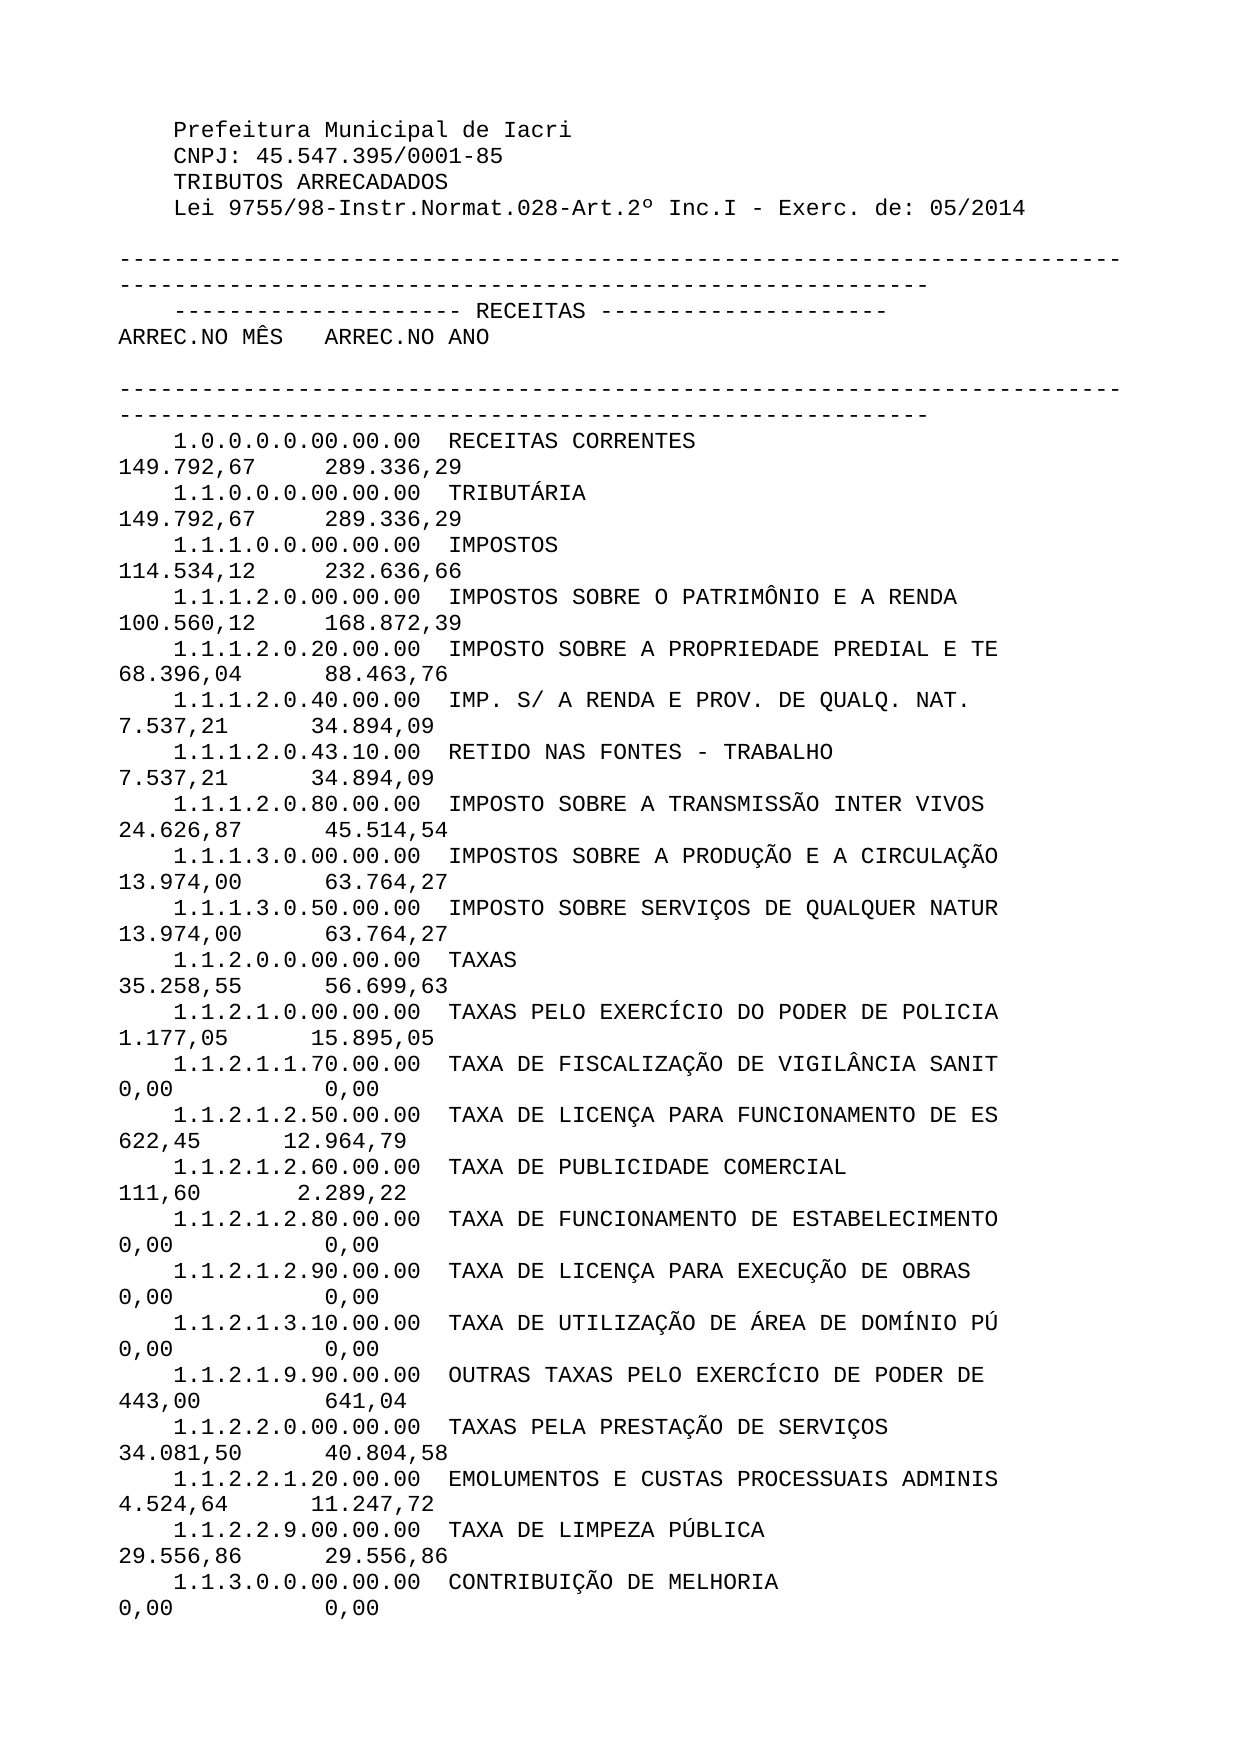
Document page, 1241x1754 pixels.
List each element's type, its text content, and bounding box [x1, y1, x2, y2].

text ------------------------------------------------------------------------------------------------------------------------------------ [118, 352, 1122, 429]
text 1.1.1.0.0.00.00.00 IMPOSTOS 114.534,12 232.636,66 [118, 533, 1122, 585]
text 1.1.1.2.0.80.00.00 IMPOSTO SOBRE A TRANSMISSÃO INTER VIVOS 24.626,87 45.514,54 [118, 792, 1122, 844]
text 1.0.0.0.0.00.00.00 RECEITAS CORRENTES 149.792,67 289.336,29 [118, 429, 1122, 481]
text 1.1.1.3.0.00.00.00 IMPOSTOS SOBRE A PRODUÇÃO E A CIRCULAÇÃO 13.974,00 63.764,27 [118, 844, 1122, 896]
text 1.1.1.2.0.43.10.00 RETIDO NAS FONTES - TRABALHO 7.537,21 34.894,09 [118, 741, 1122, 792]
text 1.1.2.1.9.90.00.00 OUTRAS TAXAS PELO EXERCÍCIO DE PODER DE 443,00 641,04 [118, 1363, 1122, 1415]
text 1.1.2.0.0.00.00.00 TAXAS 35.258,55 56.699,63 [118, 948, 1122, 1000]
text Lei 9755/98-Instr.Normat.028-Art.2º Inc.I - Exerc. de: 05/2014 [118, 196, 1122, 222]
text 1.1.2.2.0.00.00.00 TAXAS PELA PRESTAÇÃO DE SERVIÇOS 34.081,50 40.804,58 [118, 1415, 1122, 1467]
text 1.1.1.2.0.40.00.00 IMP. S/ A RENDA E PROV. DE QUALQ. NAT. 7.537,21 34.894,09 [118, 689, 1122, 741]
text 1.1.1.2.0.20.00.00 IMPOSTO SOBRE A PROPRIEDADE PREDIAL E TE 68.396,04 88.463,76 [118, 637, 1122, 689]
text 1.1.3.0.0.00.00.00 CONTRIBUIÇÃO DE MELHORIA 0,00 0,00 [118, 1571, 1122, 1622]
text 1.1.2.1.2.80.00.00 TAXA DE FUNCIONAMENTO DE ESTABELECIMENTO 0,00 0,00 [118, 1207, 1122, 1259]
text 1.1.2.2.9.00.00.00 TAXA DE LIMPEZA PÚBLICA 29.556,86 29.556,86 [118, 1519, 1122, 1571]
text 1.1.2.2.1.20.00.00 EMOLUMENTOS E CUSTAS PROCESSUAIS ADMINIS 4.524,64 11.247,72 [118, 1467, 1122, 1519]
text ------------------------------------------------------------------------------------------------------------------------------------ [118, 222, 1122, 300]
text TRIBUTOS ARRECADADOS [118, 170, 1122, 196]
text 1.1.1.3.0.50.00.00 IMPOSTO SOBRE SERVIÇOS DE QUALQUER NATUR 13.974,00 63.764,27 [118, 896, 1122, 948]
text 1.1.2.1.3.10.00.00 TAXA DE UTILIZAÇÃO DE ÁREA DE DOMÍNIO PÚ 0,00 0,00 [118, 1311, 1122, 1363]
text Prefeitura Municipal de Iacri [118, 118, 1122, 144]
text 1.1.2.1.2.60.00.00 TAXA DE PUBLICIDADE COMERCIAL 111,60 2.289,22 [118, 1156, 1122, 1207]
text 1.1.0.0.0.00.00.00 TRIBUTÁRIA 149.792,67 289.336,29 [118, 481, 1122, 533]
text CNPJ: 45.547.395/0001-85 [118, 144, 1122, 170]
text 1.1.2.1.2.90.00.00 TAXA DE LICENÇA PARA EXECUÇÃO DE OBRAS 0,00 0,00 [118, 1259, 1122, 1311]
text --------------------- RECEITAS --------------------- ARREC.NO MÊS ARREC.NO ANO [118, 300, 1122, 352]
text 1.1.2.1.2.50.00.00 TAXA DE LICENÇA PARA FUNCIONAMENTO DE ES 622,45 12.964,79 [118, 1104, 1122, 1156]
text 1.1.2.1.0.00.00.00 TAXAS PELO EXERCÍCIO DO PODER DE POLICIA 1.177,05 15.895,05 [118, 1000, 1122, 1052]
text 1.1.2.1.1.70.00.00 TAXA DE FISCALIZAÇÃO DE VIGILÂNCIA SANIT 0,00 0,00 [118, 1052, 1122, 1104]
text 1.1.1.2.0.00.00.00 IMPOSTOS SOBRE O PATRIMÔNIO E A RENDA 100.560,12 168.872,39 [118, 585, 1122, 637]
